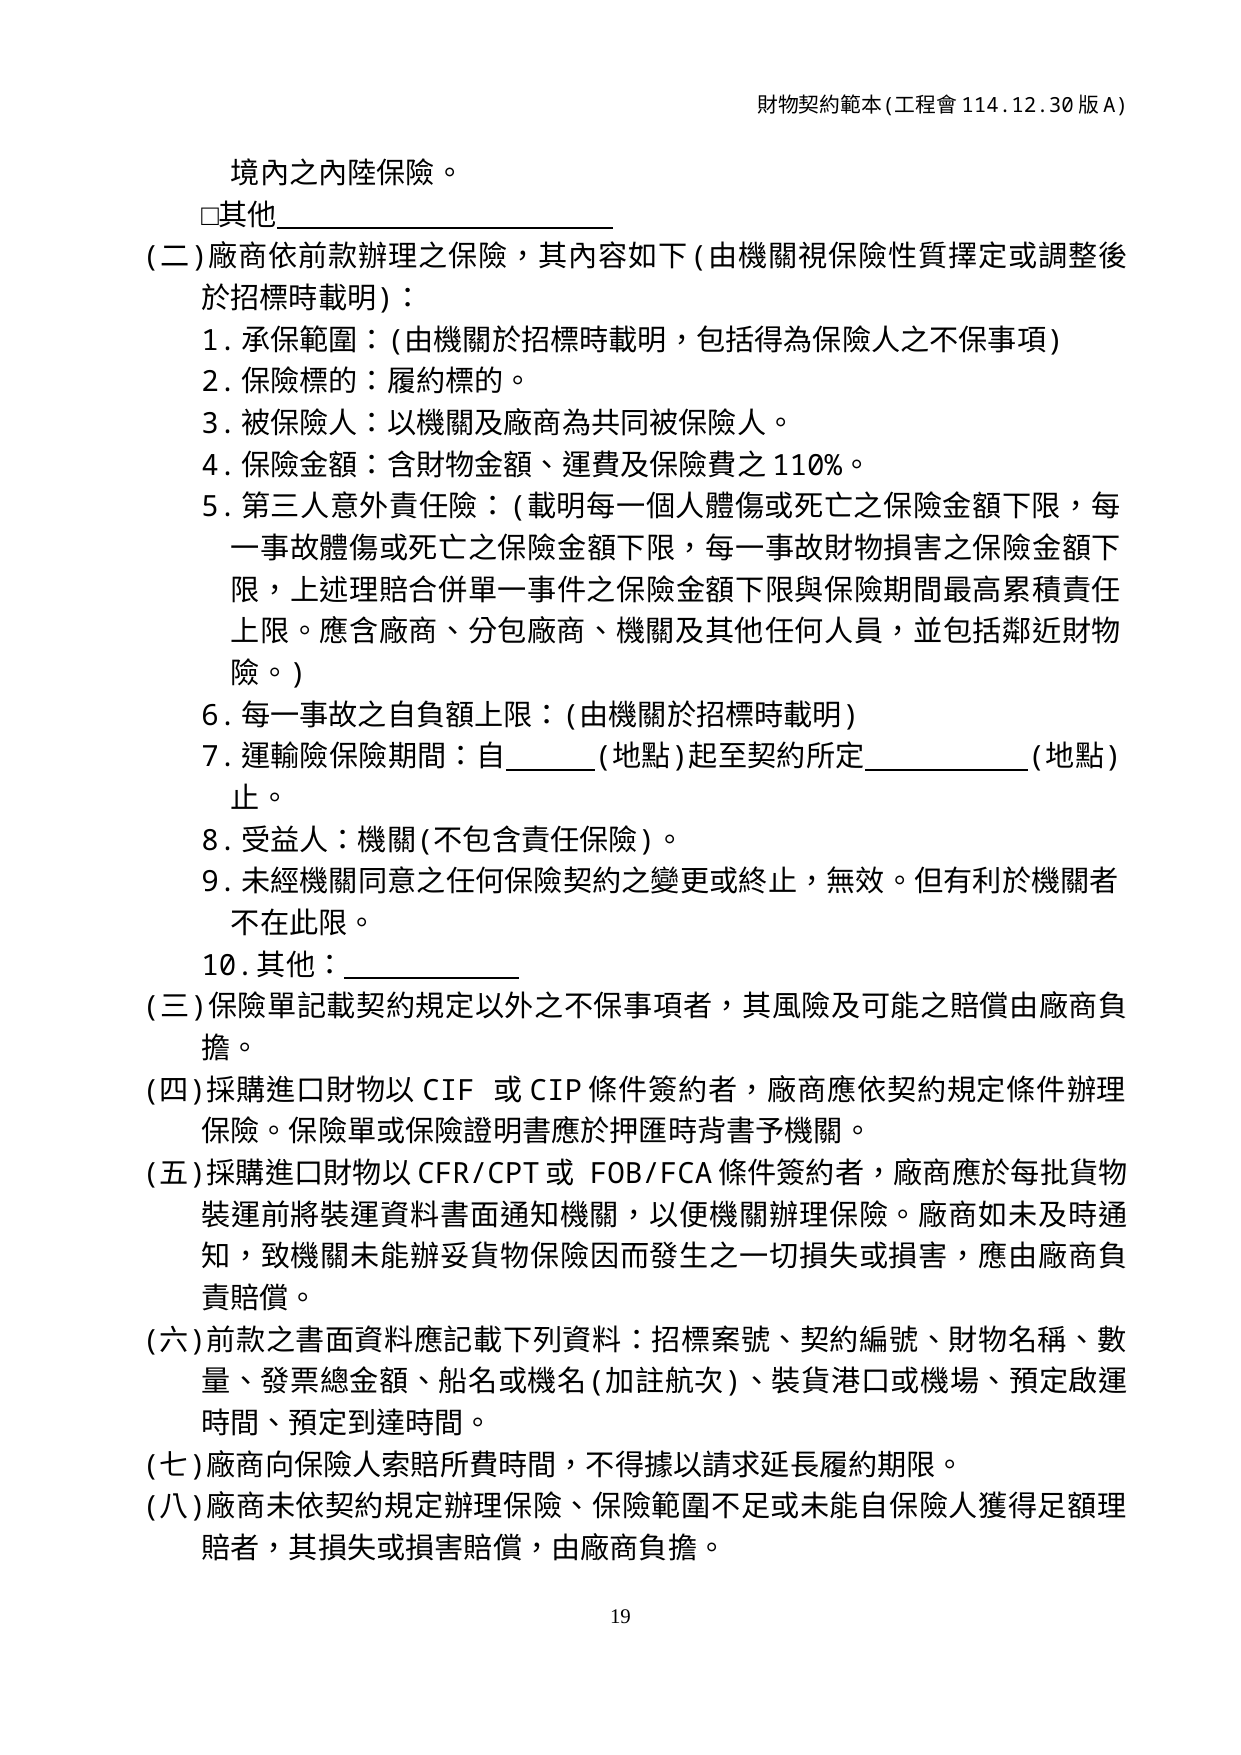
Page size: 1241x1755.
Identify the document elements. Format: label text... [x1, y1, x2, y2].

text 9. 未經機關同意之任何保險契約之變更或終止，無效。但有利於機關者，不在此限。 [201, 858, 1122, 942]
text 6. 每一事故之自負額上限：(由機關於招標時載明) [201, 692, 1122, 733]
text (六) 前款之書面資料應記載下列資料：招標案號、契約編號、財物名稱、數量、發票總金額、船名或機名(加註航次)、裝貨港口或機場、預定啟運時間、預定到達時間。 [142, 1317, 1128, 1442]
text 2. 保險標的：履約標的。 [201, 358, 1122, 400]
text 境內之內陸保險。 [201, 150, 1122, 192]
text (二)廠商依前款辦理之保險，其內容如下(由機關視保險性質擇定或調整後於招標時載明)： [142, 233, 1128, 317]
text 3. 被保險人：以機關及廠商為共同被保險人。 [201, 400, 1122, 442]
text 7. 運輸險保險期間：自 (地點)起至契約所定 (地點)止。 [201, 733, 1122, 817]
text 10. 其他： [201, 942, 1122, 983]
text (五) 採購進口財物以CFR/CPT或 FOB/FCA條件簽約者，廠商應於每批貨物裝運前將裝運資料書面通知機關，以便機關辦理保險。廠商如未及時通知，致機關未能辦妥貨物保險因而發生之一切損失或損害，應由廠商負責賠償。 [142, 1150, 1128, 1317]
text (三)保險單記載契約規定以外之不保事項者，其風險及可能之賠償由廠商負擔。 [142, 983, 1128, 1067]
text 4. 保險金額：含財物金額、運費及保險費之110%。 [201, 442, 1122, 483]
text 8. 受益人：機關(不包含責任保險)。 [201, 817, 1122, 858]
text □其他 [201, 192, 1122, 233]
text 5. 第三人意外責任險：(載明每一個人體傷或死亡之保險金額下限，每一事故體傷或死亡之保險金額下限，每一事故財物損害之保險金額下限，上述理賠合併單一事件之保險金額下限與保險期間最高累積責任上限。應含廠商、分包廠商、機關及其他任何人員，並包括鄰近財物險。) [201, 483, 1122, 692]
text (八) 廠商未依契約規定辦理保險、保險範圍不足或未能自保險人獲得足額理賠者，其損失或損害賠償，由廠商負擔。 [142, 1483, 1128, 1567]
text 1. 承保範圍：(由機關於招標時載明，包括得為保險人之不保事項) [201, 317, 1122, 358]
text (四) 採購進口財物以CIF 或CIP條件簽約者，廠商應依契約規定條件辦理保險。保險單或保險證明書應於押匯時背書予機關。 [142, 1067, 1128, 1150]
text (七) 廠商向保險人索賠所費時間，不得據以請求延長履約期限。 [142, 1442, 1128, 1483]
